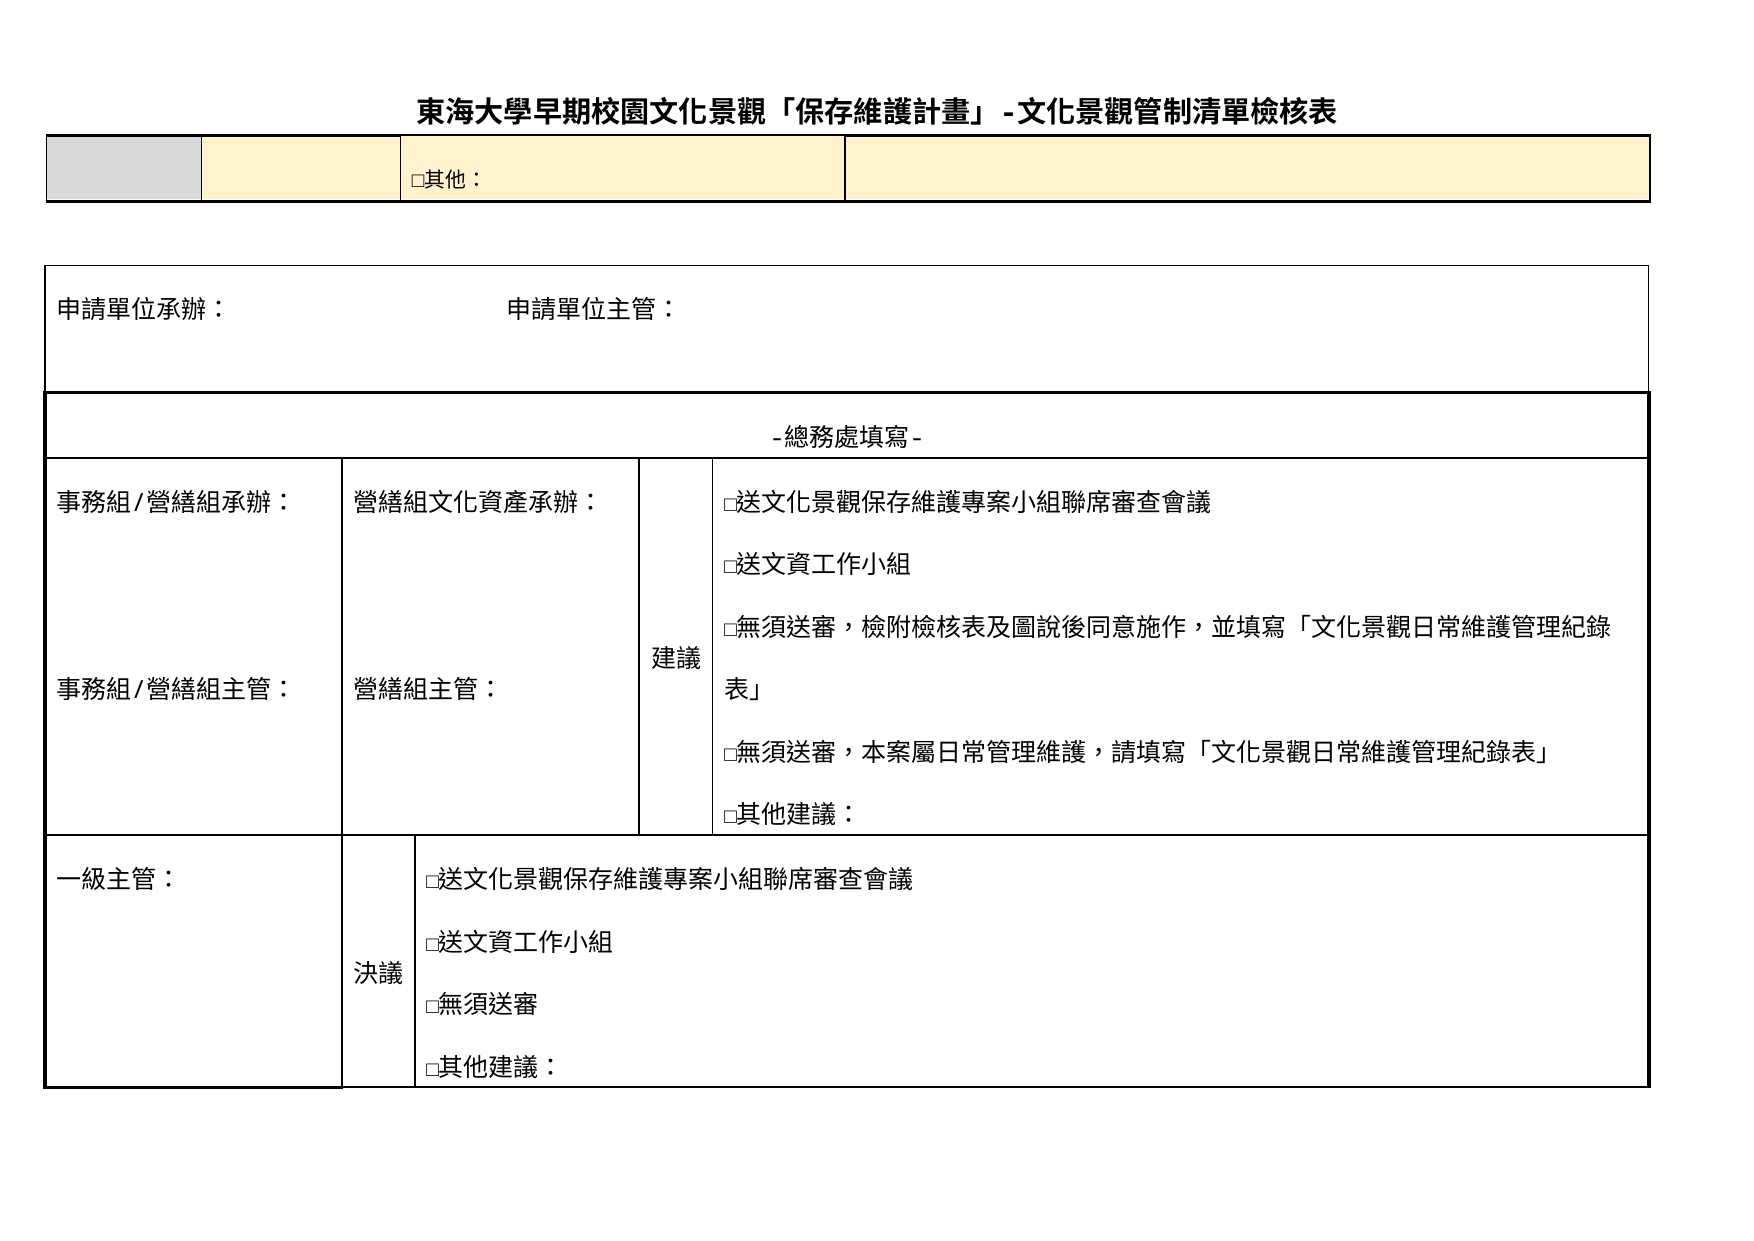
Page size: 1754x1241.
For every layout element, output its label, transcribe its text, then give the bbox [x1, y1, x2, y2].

table_cell [846, 137, 1649, 199]
table_cell □送文化景觀保存維護專案小組聯席審查會議 □送文資工作小組 □無須送審，檢附檢核表及圖說後同意施作，並填寫「文化景觀日常維護管理紀錄表」 □無須送審，本案屬日常管理維護，請填寫「文化景觀日常維護管理紀錄表」 □其他建議： [713, 459, 1647, 834]
table_cell 建議 [640, 459, 712, 834]
table_cell 一級主管： [47, 836, 341, 1086]
table_header 申請單位承辦： 申請單位主管： [46, 266, 1648, 391]
table_cell -總務處填寫- [47, 394, 1647, 457]
table_cell □送文化景觀保存維護專案小組聯席審查會議 □送文資工作小組 □無須送審 □其他建議： [416, 836, 1647, 1086]
table_cell 決議 [343, 836, 414, 1086]
table_cell 營繕組文化資產承辦： 營繕組主管： [343, 459, 638, 834]
table_cell [47, 137, 201, 199]
table_cell [202, 137, 400, 199]
table_cell 事務組/營繕組承辦： 事務組/營繕組主管： [47, 459, 341, 834]
table_cell □其他： [401, 136, 844, 199]
